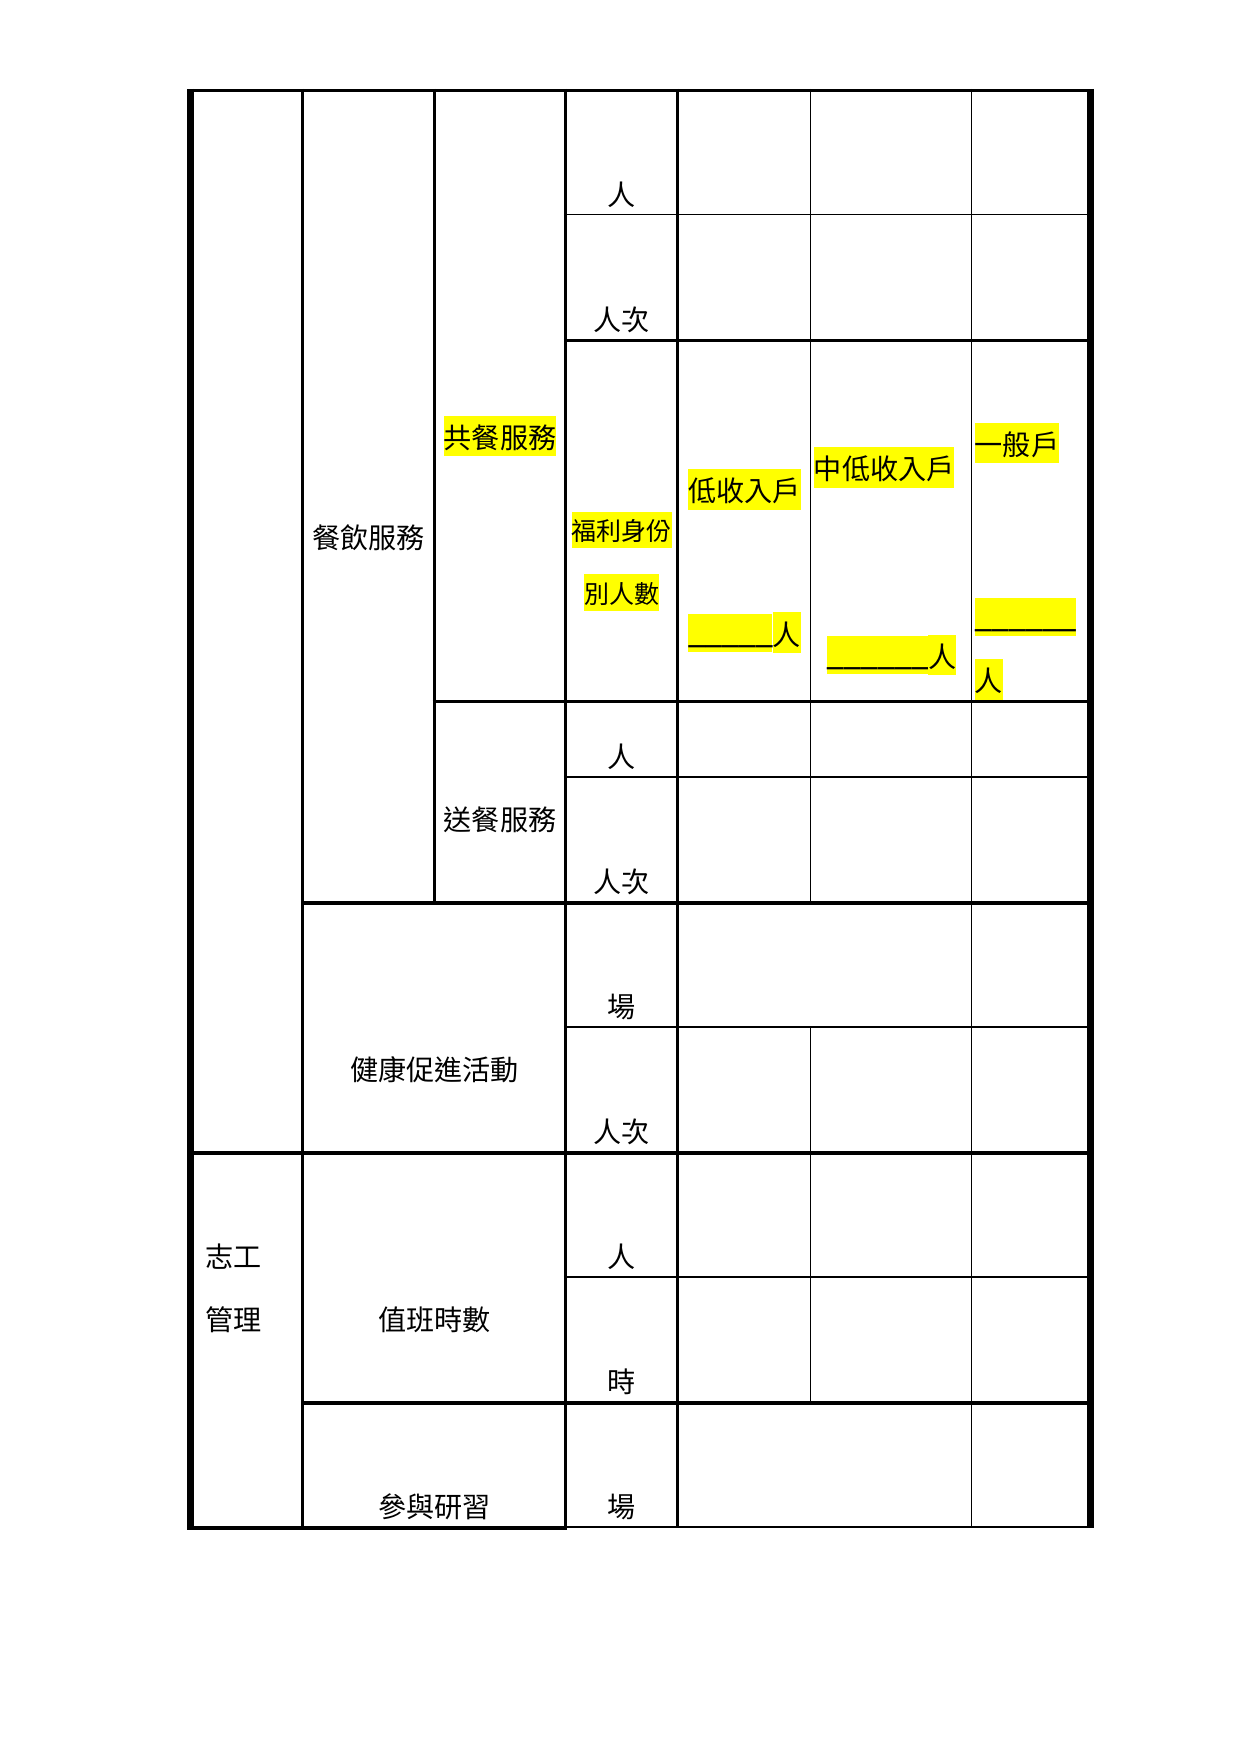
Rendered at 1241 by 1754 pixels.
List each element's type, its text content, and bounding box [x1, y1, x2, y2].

table_cell [972, 1278, 1087, 1401]
table_cell [679, 1028, 810, 1151]
table_cell 中低收入戶 ______人 [811, 342, 971, 700]
table_cell 人 [567, 703, 676, 776]
table_cell [972, 215, 1087, 339]
table_cell [811, 703, 971, 776]
table_cell [679, 905, 971, 1026]
table_cell [194, 92, 301, 1151]
table_cell [679, 215, 810, 339]
table_cell 人 [567, 1155, 676, 1276]
table_cell [811, 778, 971, 901]
table_cell [811, 1028, 971, 1151]
table_cell [679, 703, 810, 776]
table_cell [679, 1155, 810, 1276]
table_cell [679, 1278, 810, 1401]
table_cell 餐飲服務 [304, 92, 433, 901]
table_cell [972, 1028, 1087, 1151]
table_cell 時 [567, 1278, 676, 1401]
table_cell 參與研習 [304, 1405, 564, 1526]
table_cell [972, 778, 1087, 901]
table_cell 送餐服務 [436, 703, 564, 901]
table_cell [811, 1155, 971, 1276]
table_cell [679, 778, 810, 901]
table_cell [679, 1405, 971, 1526]
table_cell 人次 [567, 1028, 676, 1151]
table_cell [811, 92, 971, 214]
table_cell 共餐服務 [436, 92, 564, 700]
table_cell [679, 92, 810, 214]
table_cell 人次 [567, 778, 676, 901]
table_cell [972, 905, 1087, 1026]
table_cell [972, 1405, 1087, 1526]
table_cell 場 [567, 1405, 676, 1526]
table_cell [972, 1155, 1087, 1276]
table_cell 場 [567, 905, 676, 1026]
table_cell 值班時數 [304, 1155, 564, 1401]
table_cell [811, 1278, 971, 1401]
table_cell 健康促進活動 [304, 905, 564, 1151]
table_cell [972, 92, 1087, 214]
table_cell 人 [567, 92, 676, 214]
table_cell [972, 703, 1087, 776]
table_cell 福利身份別人數 [567, 342, 676, 700]
table_cell [811, 215, 971, 339]
table_cell 志工管理 [194, 1155, 301, 1526]
table_cell 人次 [567, 215, 676, 339]
table_cell 一般戶 ______人 [972, 342, 1087, 700]
table_cell 低收入戶 _____人 [679, 342, 810, 700]
